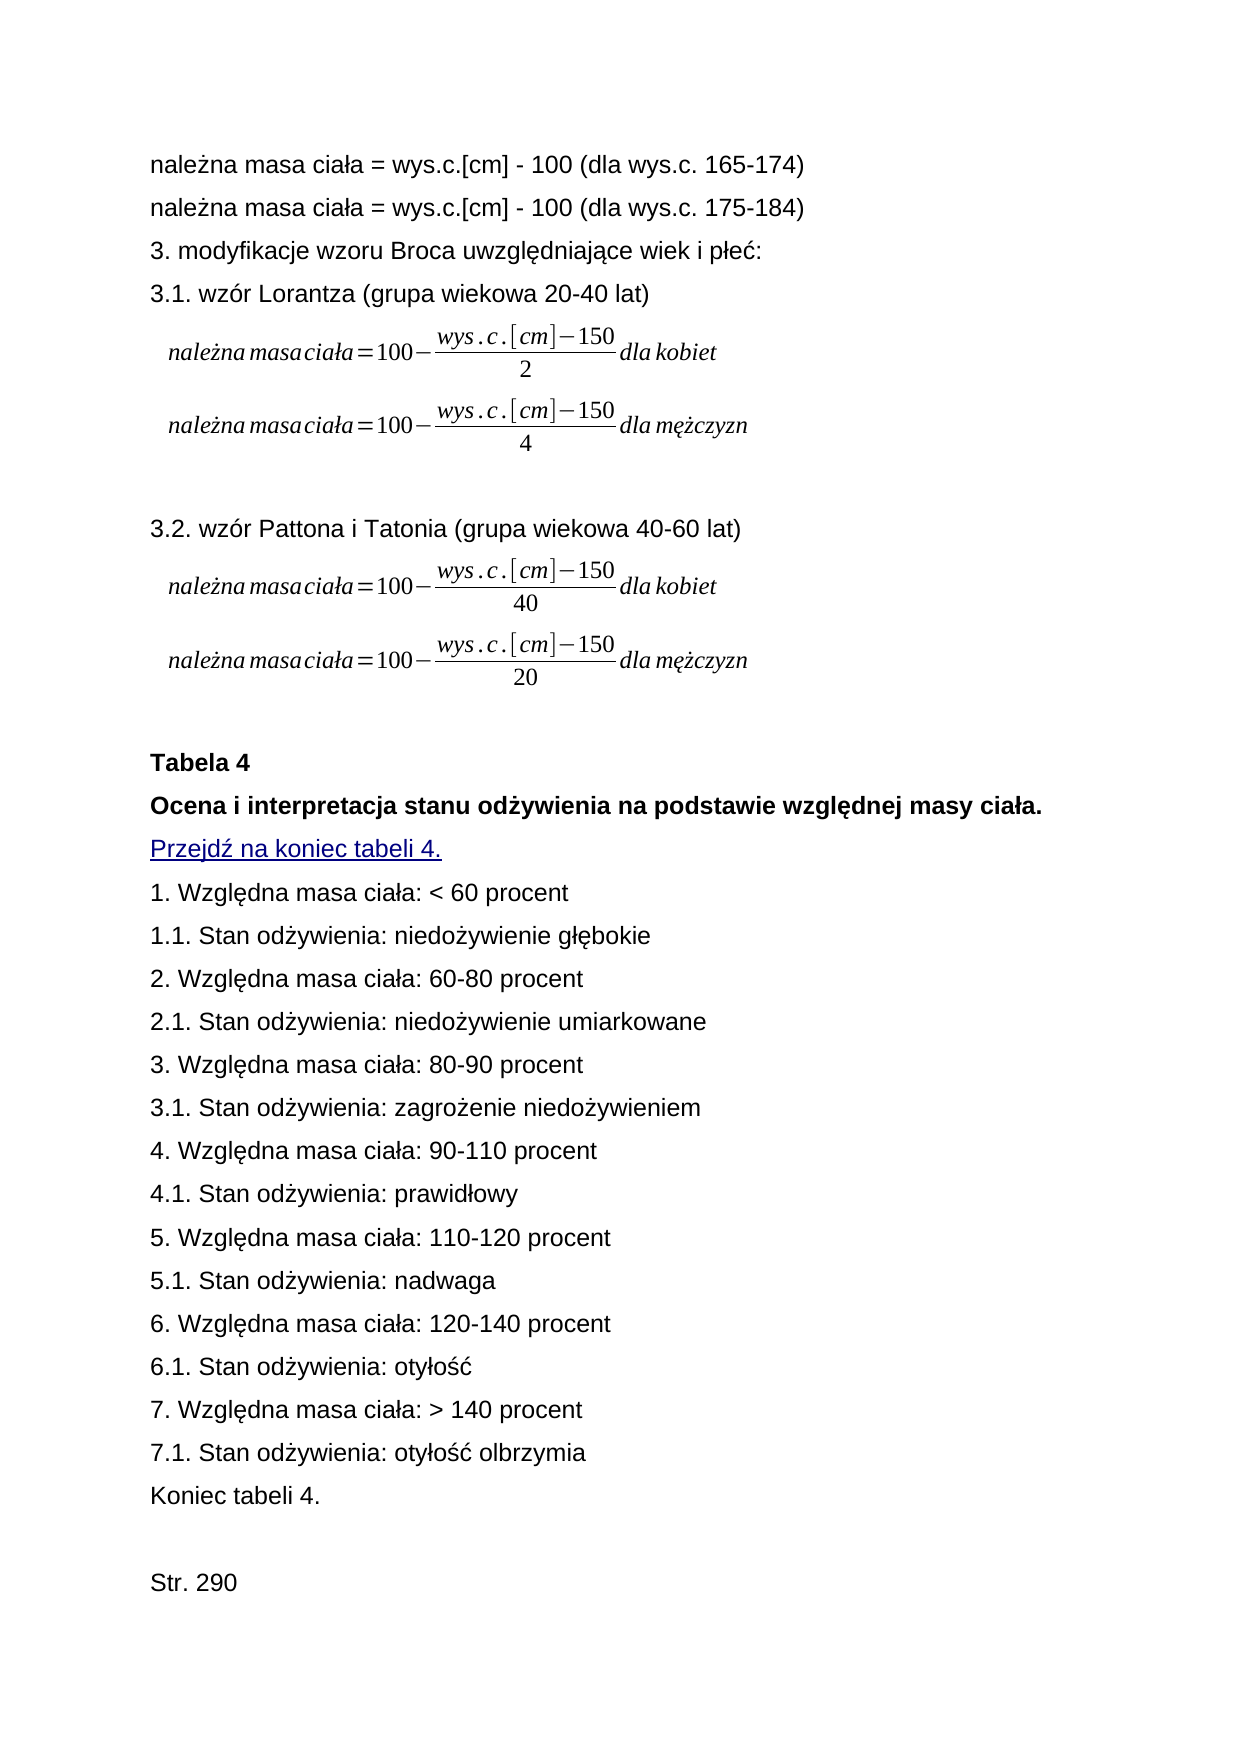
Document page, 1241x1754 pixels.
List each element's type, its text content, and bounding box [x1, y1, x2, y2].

text Koniec tabeli 4. [150, 1481, 1090, 1510]
text 7.1. Stan odżywienia: otyłość olbrzymia [150, 1438, 1090, 1467]
text 1.1. Stan odżywienia: niedożywienie głębokie [150, 921, 1090, 949]
text należna masa ciała = wys.c.[cm] - 100 (dla wys.c. 165-174) [150, 150, 1090, 179]
text 3. modyfikacje wzoru Broca uwzględniające wiek i płeć: [150, 236, 1090, 265]
text Str. 290 [150, 1567, 1090, 1596]
text 4.1. Stan odżywienia: prawidłowy [150, 1179, 1090, 1208]
text Ocena i interpretacja stanu odżywienia na podstawie względnej masy ciała. Przejdź na koniec tabeli 4. [150, 791, 1090, 863]
text 3. Względna masa ciała: 80-90 procent [150, 1050, 1090, 1079]
text należna masa ciała = wys.c.[cm] - 100 (dla wys.c. 175-184) [150, 193, 1090, 222]
text 2.1. Stan odżywienia: niedożywienie umiarkowane [150, 1007, 1090, 1036]
text 6.1. Stan odżywienia: otyłość [150, 1352, 1090, 1381]
text Tabela 4 [150, 748, 1090, 777]
text 1. Względna masa ciała: < 60 procent [150, 877, 1090, 906]
text 3.2. wzór Pattona i Tatonia (grupa wiekowa 40-60 lat) [150, 514, 1090, 542]
text 5.1. Stan odżywienia: nadwaga [150, 1266, 1090, 1294]
text 7. Względna masa ciała: > 140 procent [150, 1395, 1090, 1424]
text 4. Względna masa ciała: 90-110 procent [150, 1136, 1090, 1165]
text 5. Względna masa ciała: 110-120 procent [150, 1222, 1090, 1251]
text 6. Względna masa ciała: 120-140 procent [150, 1309, 1090, 1337]
text 3.1. wzór Lorantza (grupa wiekowa 20-40 lat) [150, 279, 1090, 308]
text 3.1. Stan odżywienia: zagrożenie niedożywieniem [150, 1093, 1090, 1122]
text 2. Względna masa ciała: 60-80 procent [150, 964, 1090, 992]
